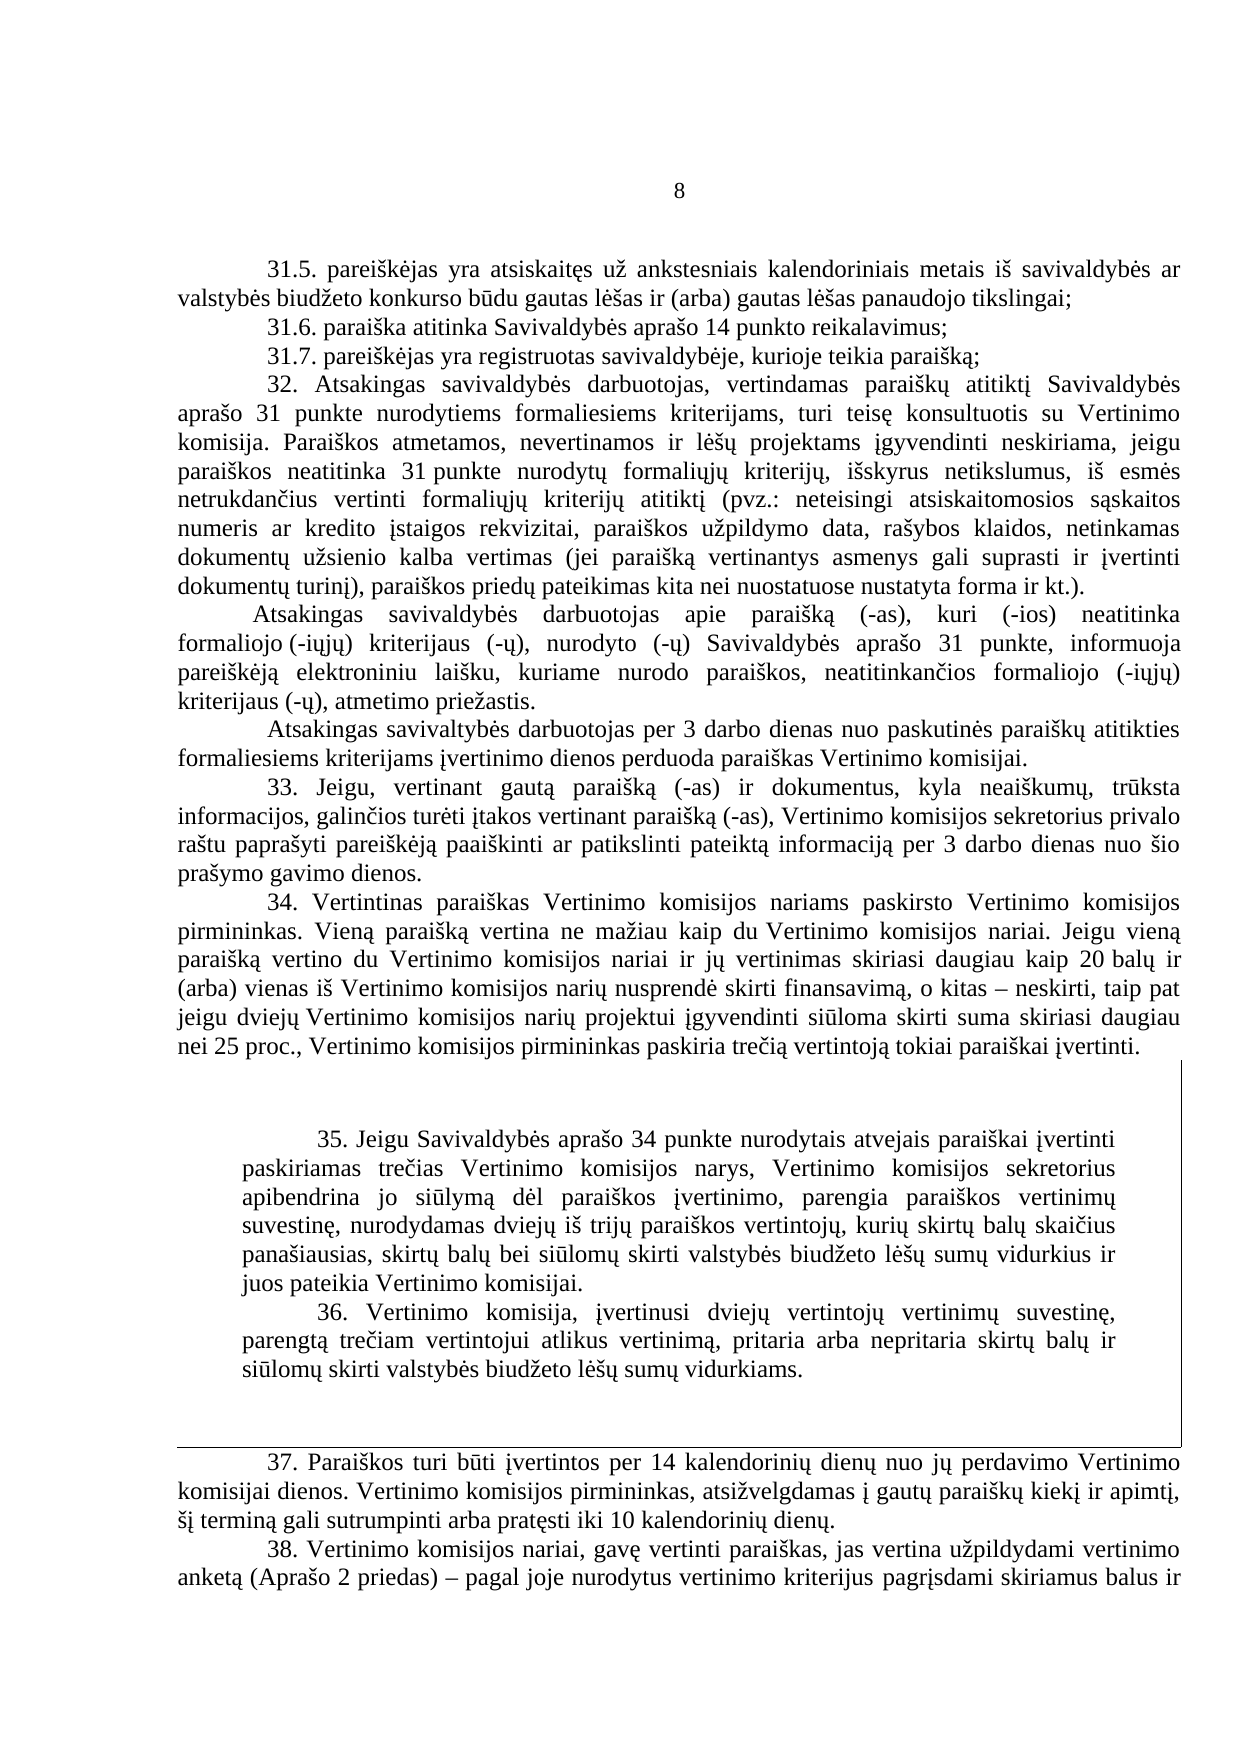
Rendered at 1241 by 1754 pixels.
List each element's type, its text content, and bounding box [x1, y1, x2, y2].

text 31.7. pareiškėjas yra registruotas savivaldybėje, kurioje teikia paraišką; [177, 341, 1181, 369]
text 31.6. paraiška atitinka Savivaldybės aprašo 14 punkto reikalavimus; [177, 312, 1181, 341]
text 36. Vertinimo komisija, įvertinusi dviejų vertintojų vertinimų suvestinę, parengtą trečiam vertintojui atlikus vertinimą, pritaria arba nepritaria skirtų balų ir siūlomų skirti valstybės biudžeto lėšų sumų vidurkiams. [177, 1297, 1181, 1447]
text 35. Jeigu Savivaldybės aprašo 34 punkte nurodytais atvejais paraiškai įvertinti paskiriamas trečias Vertinimo komisijos narys, Vertinimo komisijos sekretorius apibendrina jo siūlymą dėl paraiškos įvertinimo, parengia paraiškos vertinimų suvestinę, nurodydamas dviejų iš trijų paraiškos vertintojų, kurių skirtų balų skaičius panašiausias, skirtų balų bei siūlomų skirti valstybės biudžeto lėšų sumų vidurkius ir juos pateikia Vertinimo komisijai. [177, 1059, 1181, 1297]
text 34. Vertintinas paraiškas Vertinimo komisijos nariams paskirsto Vertinimo komisijos pirmininkas. Vieną paraišką vertina ne mažiau kaip du Vertinimo komisijos nariai. Jeigu vieną paraišką vertino du Vertinimo komisijos nariai ir jų vertinimas skiriasi daugiau kaip 20 balų ir (arba) vienas iš Vertinimo komisijos narių nusprendė skirti finansavimą, o kitas – neskirti, taip pat jeigu dviejų Vertinimo komisijos narių projektui įgyvendinti siūloma skirti suma skiriasi daugiau nei 25 proc., Vertinimo komisijos pirmininkas paskiria trečią vertintoją tokiai paraiškai įvertinti. [177, 887, 1181, 1059]
text 37. Paraiškos turi būti įvertintos per 14 kalendorinių dienų nuo jų perdavimo Vertinimo komisijai dienos. Vertinimo komisijos pirmininkas, atsižvelgdamas į gautų paraiškų kiekį ir apimtį, šį terminą gali sutrumpinti arba pratęsti iki 10 kalendorinių dienų. [177, 1447, 1181, 1534]
text Atsakingas savivaldybės darbuotojas apie paraišką (-as), kuri (-ios) neatitinka formaliojo (‑iųjų) kriterijaus (-ų), nurodyto (-ų) Savivaldybės aprašo 31 punkte, informuoja pareiškėją elektroniniu laišku, kuriame nurodo paraiškos, neatitinkančios formaliojo (-iųjų) kriterijaus (‑ų), atmetimo priežastis. [177, 599, 1181, 714]
text 33. Jeigu, vertinant gautą paraišką (-as) ir dokumentus, kyla neaiškumų, trūksta informacijos, galinčios turėti įtakos vertinant paraišką (-as), Vertinimo komisijos sekretorius privalo raštu paprašyti pareiškėją paaiškinti ar patikslinti pateiktą informaciją per 3 darbo dienas nuo šio prašymo gavimo dienos. [177, 772, 1181, 887]
text Atsakingas savivaltybės darbuotojas per 3 darbo dienas nuo paskutinės paraiškų atitikties formaliesiems kriterijams įvertinimo dienos perduoda paraiškas Vertinimo komisijai. [177, 714, 1181, 772]
text 32. Atsakingas savivaldybės darbuotojas, vertindamas paraiškų atitiktį Savivaldybės aprašo 31 punkte nurodytiems formaliesiems kriterijams, turi teisę konsultuotis su Vertinimo komisija. Paraiškos atmetamos, nevertinamos ir lėšų projektams įgyvendinti neskiriama, jeigu paraiškos neatitinka 31 punkte nurodytų formaliųjų kriterijų, išskyrus netikslumus, iš esmės netrukdančius vertinti formaliųjų kriterijų atitiktį (pvz.: neteisingi atsiskaitomosios sąskaitos numeris ar kredito įstaigos rekvizitai, paraiškos užpildymo data, rašybos klaidos, netinkamas dokumentų užsienio kalba vertimas (jei paraišką vertinantys asmenys gali suprasti ir įvertinti dokumentų turinį), paraiškos priedų pateikimas kita nei nuostatuose nustatyta forma ir kt.). [177, 369, 1181, 599]
text 38. Vertinimo komisijos nariai, gavę vertinti paraiškas, jas vertina užpildydami vertinimo anketą (Aprašo 2 priedas) – pagal joje nurodytus vertinimo kriterijus pagrįsdami skiriamus balus ir [177, 1534, 1181, 1591]
text 31.5. pareiškėjas yra atsiskaitęs už ankstesniais kalendoriniais metais iš savivaldybės ar valstybės biudžeto konkurso būdu gautas lėšas ir (arba) gautas lėšas panaudojo tikslingai; [177, 254, 1181, 312]
